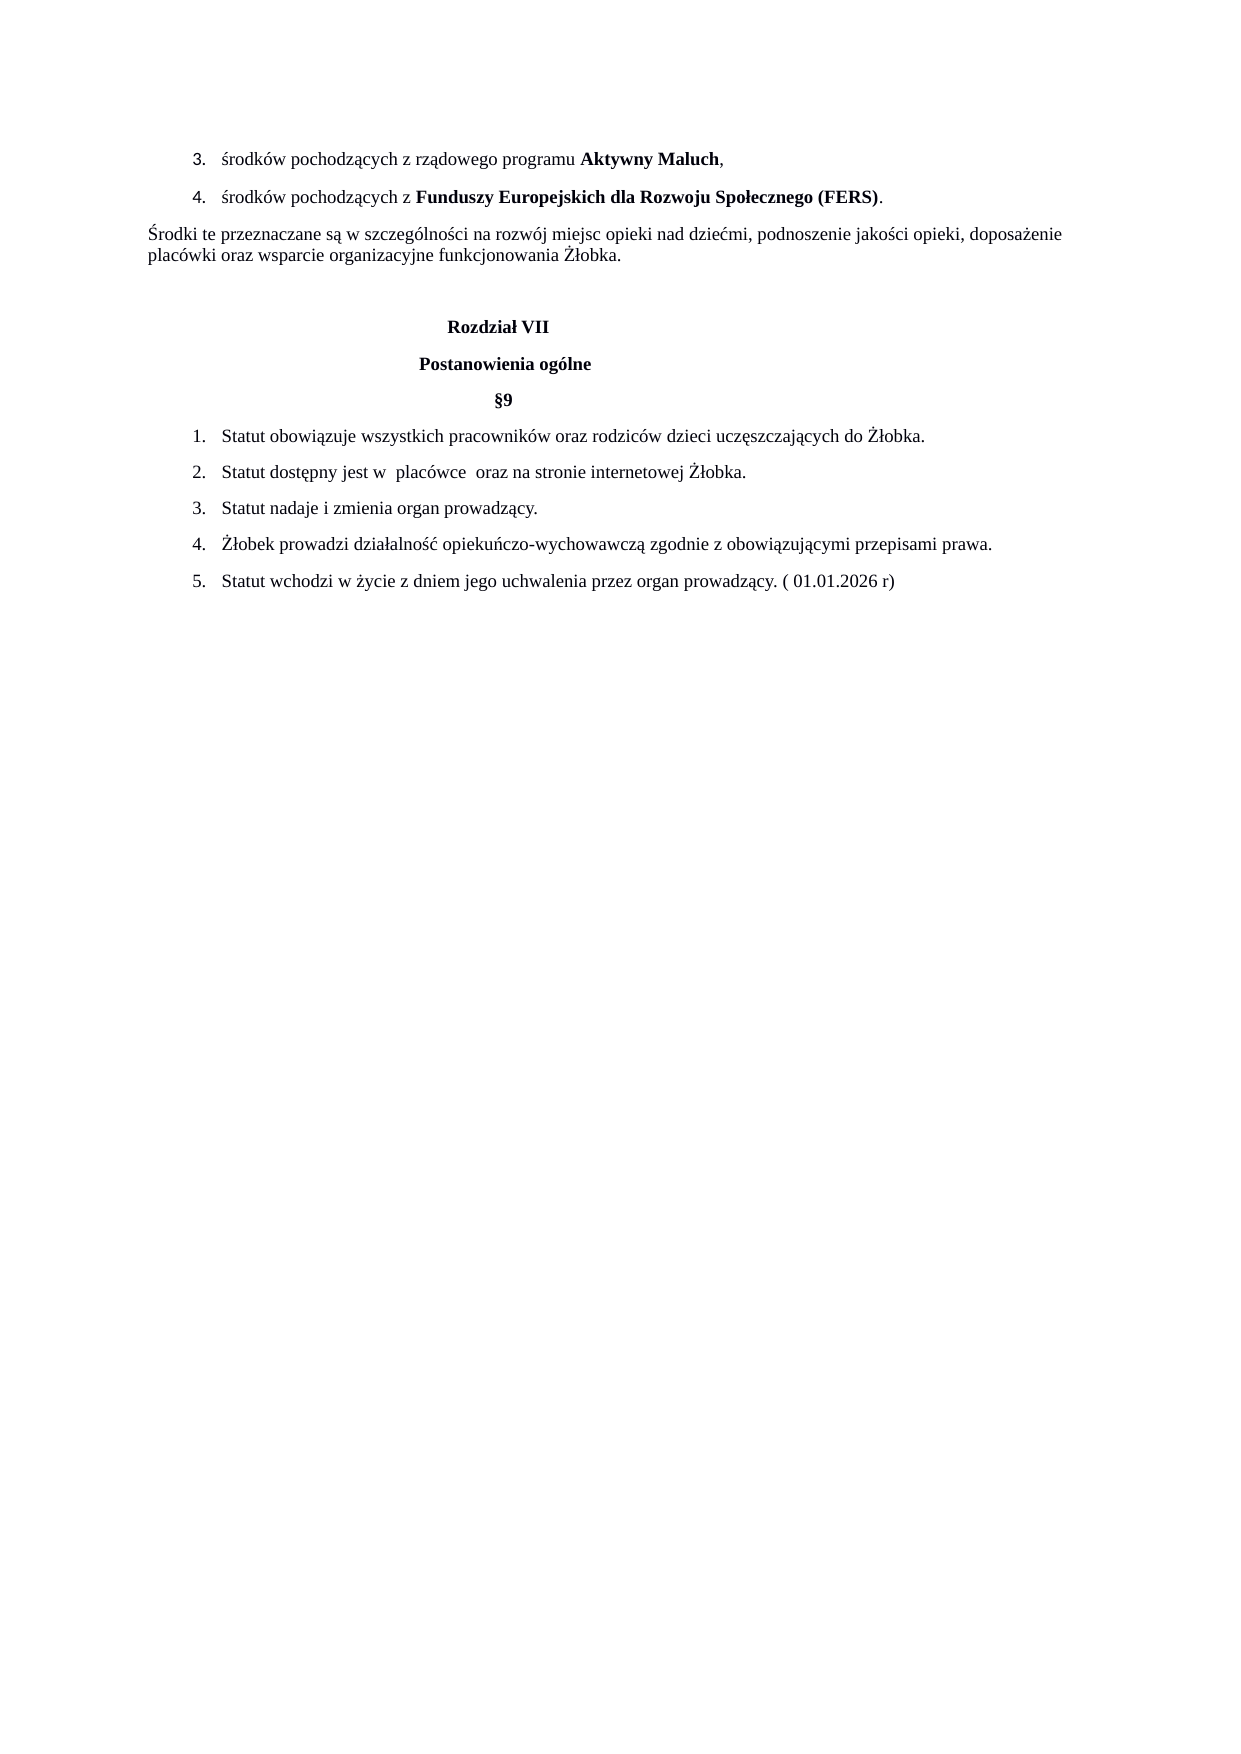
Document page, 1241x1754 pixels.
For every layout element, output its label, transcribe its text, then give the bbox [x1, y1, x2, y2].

subtitle Postanowienia ogólne [148, 353, 1093, 374]
subtitle Rozdział VII [148, 316, 1093, 338]
list środków pochodzących z rządowego programu Aktywny Maluch, [192, 148, 1093, 171]
list Żłobek prowadzi działalność opiekuńczo-wychowawczą zgodnie z obowiązującymi przepisami prawa. [192, 533, 1093, 555]
list Statut nadaje i zmienia organ prowadzący. [192, 497, 1093, 519]
list Statut obowiązuje wszystkich pracowników oraz rodziców dzieci uczęszczających do Żłobka. [192, 425, 1093, 446]
list Statut wchodzi w życie z dniem jego uchwalenia przez organ prowadzący. ( 01.01.2026 r) [192, 569, 1093, 591]
subtitle §9 [148, 389, 1093, 410]
list Statut dostępny jest w placówce oraz na stronie internetowej Żłobka. [192, 461, 1093, 483]
list środków pochodzących z Funduszy Europejskich dla Rozwoju Społecznego (FERS). [192, 185, 1093, 208]
text Środki te przeznaczane są w szczególności na rozwój miejsc opieki nad dziećmi, podnoszenie jakości opieki, doposażenie placówki oraz wsparcie organizacyjne funkcjonowania Żłobka. [148, 223, 1093, 266]
